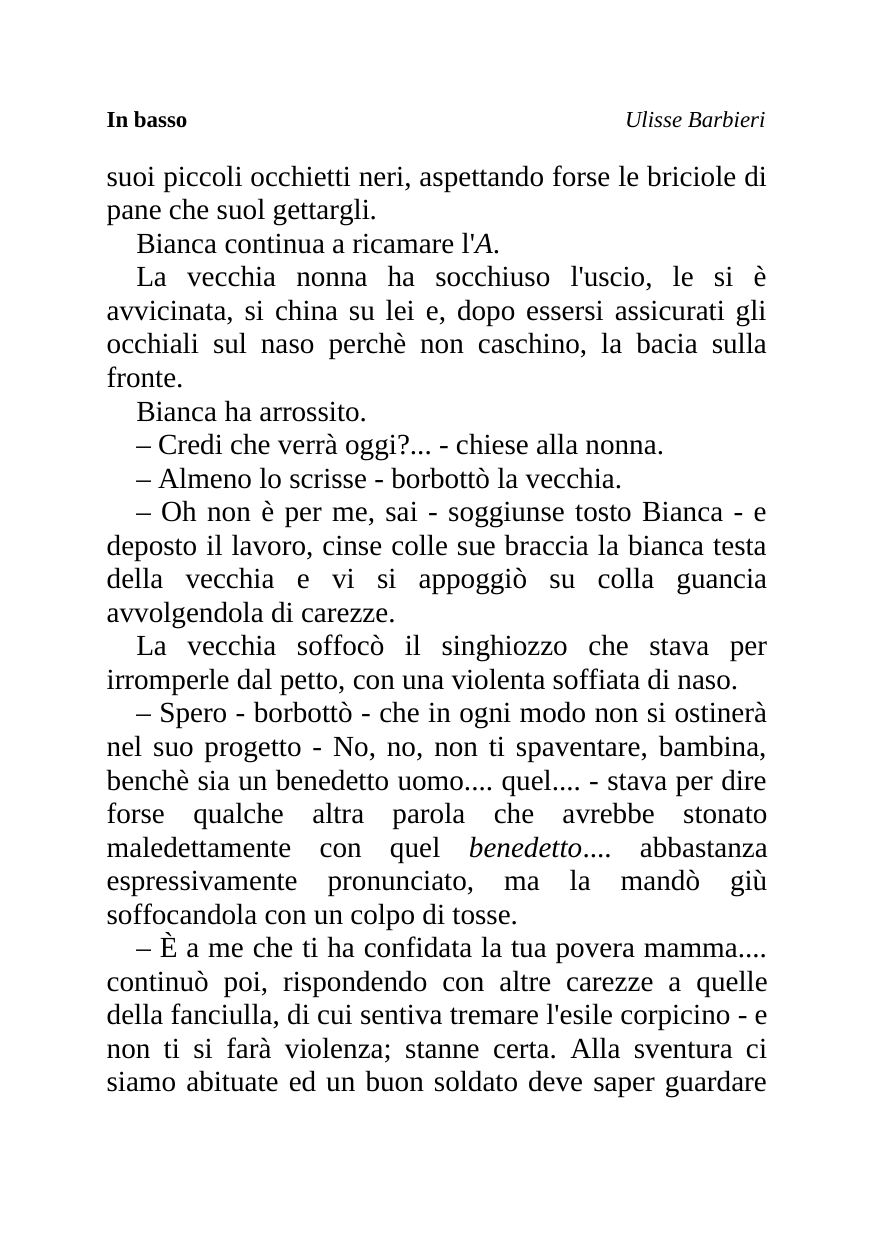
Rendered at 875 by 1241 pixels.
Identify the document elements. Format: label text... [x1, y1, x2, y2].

text Bianca continua a ricamare l'A. [106, 226, 768, 259]
text La vecchia nonna ha socchiuso l'uscio, le si è avvicinata, si china su lei e, dopo essersi assicurati gli occhiali sul naso perchè non caschino, la bacia sulla fronte. [106, 259, 768, 394]
text – Credi che verrà oggi?... - chiese alla nonna. [106, 427, 768, 461]
text suoi piccoli occhietti neri, aspettando forse le briciole di pane che suol gettargli. [106, 159, 768, 226]
text – Almeno lo scrisse - borbottò la vecchia. [106, 461, 768, 494]
text La vecchia soffocò il singhiozzo che stava per irromperle dal petto, con una violenta soffiata di naso. [106, 628, 768, 696]
text – È a me che ti ha confidata la tua povera mamma.... continuò poi, rispondendo con altre carezze a quelle della fanciulla, di cui sentiva tremare l'esile corpicino - e non ti si farà violenza; stanne certa. Alla sventura ci siamo abituate ed un buon soldato deve saper guardare [106, 930, 768, 1098]
text – Oh non è per me, sai - soggiunse tosto Bianca - e deposto il lavoro, cinse colle sue braccia la bianca testa della vecchia e vi si appoggiò su colla guancia avvolgendola di carezze. [106, 494, 768, 628]
text – Spero - borbottò - che in ogni modo non si ostinerà nel suo progetto - No, no, non ti spaventare, bambina, benchè sia un benedetto uomo.... quel.... - stava per dire forse qualche altra parola che avrebbe stonato maledettamente con quel benedetto.... abbastanza espressivamente pronunciato, ma la mandò giù soffocandola con un colpo di tosse. [106, 696, 768, 930]
text Bianca ha arrossito. [106, 394, 768, 427]
